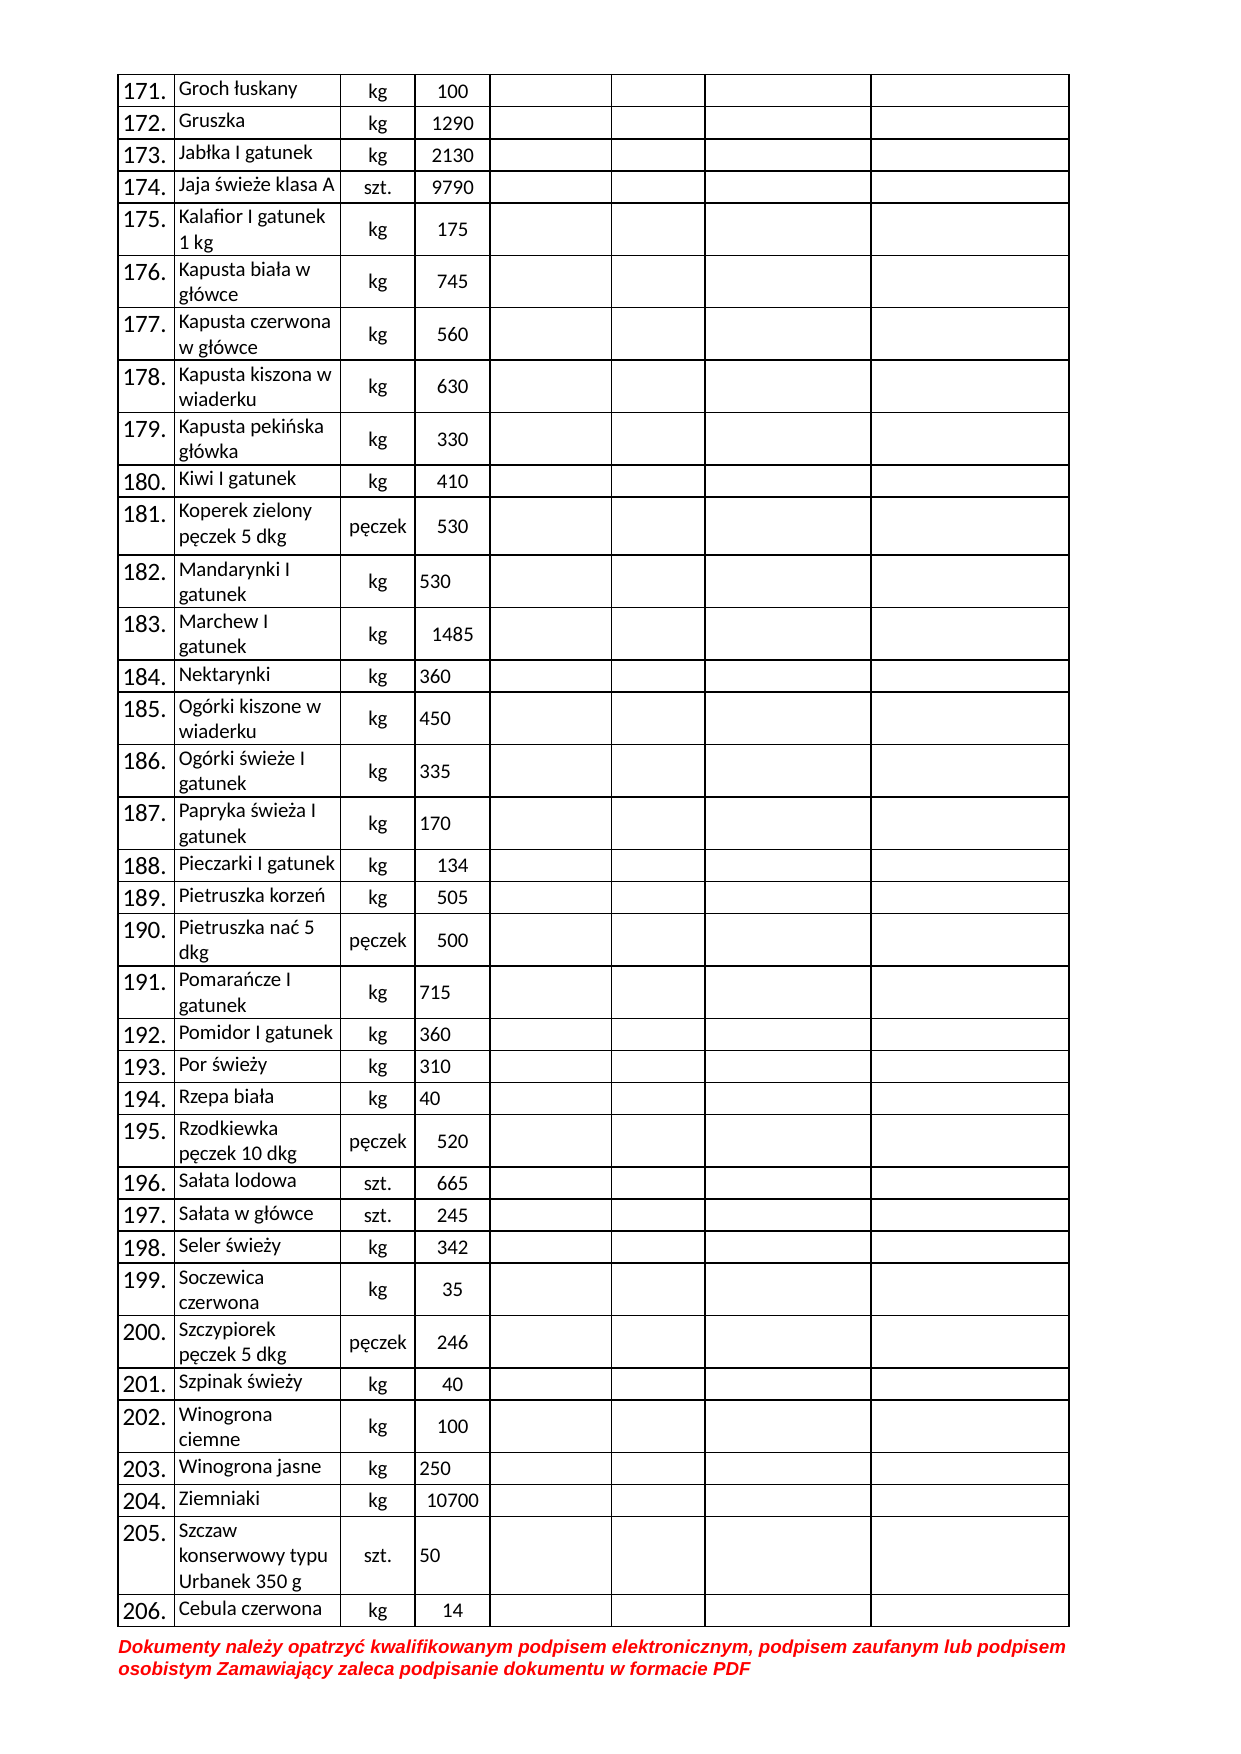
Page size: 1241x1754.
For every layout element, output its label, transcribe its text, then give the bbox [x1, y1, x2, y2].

table_cell kg [341, 204, 414, 254]
table_cell [119, 204, 174, 254]
table_cell Ziemniaki [175, 1485, 340, 1516]
table_cell 450 [416, 693, 489, 744]
table_cell Soczewica czerwona [175, 1264, 340, 1315]
table_cell [706, 1316, 870, 1367]
table_cell [706, 1485, 870, 1516]
table_cell [872, 850, 1068, 881]
table_cell 530 [416, 556, 489, 607]
table_cell 100 [416, 1401, 489, 1452]
table_cell [612, 1232, 704, 1262]
table_cell [119, 850, 174, 881]
table_cell 745 [416, 256, 489, 307]
table_cell 360 [416, 661, 489, 691]
table_cell [119, 1595, 174, 1626]
table_cell [612, 1453, 704, 1484]
table_cell [119, 107, 174, 138]
table_cell [612, 498, 704, 554]
table_cell Jabłka I gatunek [175, 140, 340, 170]
table_cell kg [341, 1264, 414, 1315]
table_cell Szczypiorek pęczek 5 dkg [175, 1316, 340, 1367]
table_cell [491, 745, 611, 796]
table_cell [491, 466, 611, 496]
table_cell [706, 1369, 870, 1399]
table_cell kg [341, 850, 414, 881]
table_cell Kiwi I gatunek [175, 466, 340, 496]
table_cell [491, 1168, 611, 1198]
table_cell [706, 693, 870, 744]
table_cell [119, 693, 174, 744]
table_cell [612, 882, 704, 913]
table_cell [706, 466, 870, 496]
table_cell Papryka świeża I gatunek [175, 798, 340, 848]
table_cell [872, 882, 1068, 913]
table_cell Por świeży [175, 1051, 340, 1082]
table_cell [612, 1595, 704, 1626]
table_cell [612, 693, 704, 744]
table_cell [872, 1083, 1068, 1114]
table_cell kg [341, 413, 414, 464]
table_cell [612, 1051, 704, 1082]
table_cell [612, 1369, 704, 1399]
table_cell [491, 308, 611, 359]
table_cell Ogórki świeże I gatunek [175, 745, 340, 796]
table_cell [119, 413, 174, 464]
table_cell kg [341, 1051, 414, 1082]
table_cell [872, 75, 1068, 106]
table_cell 9790 [416, 172, 489, 202]
table_cell [119, 1316, 174, 1367]
table_cell 10700 [416, 1485, 489, 1516]
table_cell [706, 361, 870, 412]
table_cell [119, 1200, 174, 1230]
table_cell [491, 1517, 611, 1593]
table_cell kg [341, 745, 414, 796]
table_cell [612, 75, 704, 106]
table_cell 520 [416, 1115, 489, 1166]
table_cell [872, 107, 1068, 138]
table_cell 2130 [416, 140, 489, 170]
table_cell kg [341, 556, 414, 607]
table_cell [491, 608, 611, 659]
table_cell [491, 1485, 611, 1516]
table_cell 50 [416, 1517, 489, 1593]
table_cell [119, 1369, 174, 1399]
table_cell [706, 413, 870, 464]
table_cell Gruszka [175, 107, 340, 138]
table_cell [706, 1168, 870, 1198]
table_cell [612, 1168, 704, 1198]
table_cell 335 [416, 745, 489, 796]
table_cell [491, 1019, 611, 1049]
table_cell kg [341, 140, 414, 170]
table_cell [706, 204, 870, 254]
table_cell kg [341, 308, 414, 359]
table_cell [491, 256, 611, 307]
table_cell Kalafior I gatunek 1 kg [175, 204, 340, 254]
table_cell [491, 967, 611, 1017]
table_cell [706, 914, 870, 965]
table_cell [872, 1168, 1068, 1198]
table_cell [612, 204, 704, 254]
table_cell [119, 361, 174, 412]
table_cell [872, 1019, 1068, 1049]
table_cell [706, 1401, 870, 1452]
table_cell Winogrona jasne [175, 1453, 340, 1484]
table_cell [612, 1517, 704, 1593]
table_cell [119, 1168, 174, 1198]
table_cell [872, 556, 1068, 607]
table_cell kg [341, 1232, 414, 1262]
table_cell [491, 661, 611, 691]
table_cell szt. [341, 172, 414, 202]
table_cell [612, 850, 704, 881]
table_cell 665 [416, 1168, 489, 1198]
table_cell kg [341, 1369, 414, 1399]
table_cell [119, 1485, 174, 1516]
table_cell [491, 1401, 611, 1452]
table_cell [119, 466, 174, 496]
table_cell [706, 1264, 870, 1315]
table_cell [872, 413, 1068, 464]
table_cell Kapusta biała w główce [175, 256, 340, 307]
table_cell [119, 914, 174, 965]
table_cell [491, 1264, 611, 1315]
table_cell [491, 413, 611, 464]
table_cell kg [341, 1453, 414, 1484]
table_cell 100 [416, 75, 489, 106]
table_cell [612, 256, 704, 307]
table_cell [872, 608, 1068, 659]
table_cell [706, 172, 870, 202]
table_cell [872, 256, 1068, 307]
table_cell kg [341, 1019, 414, 1049]
table_cell [706, 140, 870, 170]
table_cell Pomarańcze I gatunek [175, 967, 340, 1017]
table_cell [491, 1051, 611, 1082]
table_cell [706, 882, 870, 913]
table_cell [491, 850, 611, 881]
table_cell [491, 914, 611, 965]
table_cell Pomidor I gatunek [175, 1019, 340, 1049]
table_cell pęczek [341, 1316, 414, 1367]
table_cell [706, 798, 870, 848]
table_cell [706, 850, 870, 881]
table_cell [706, 1019, 870, 1049]
table_cell [872, 693, 1068, 744]
table_cell [119, 1083, 174, 1114]
table_cell [872, 1232, 1068, 1262]
table_cell [872, 1369, 1068, 1399]
table_cell 246 [416, 1316, 489, 1367]
table_cell Rzepa biała [175, 1083, 340, 1114]
table_cell [612, 914, 704, 965]
table_cell 560 [416, 308, 489, 359]
table_cell [491, 498, 611, 554]
table_cell [119, 1051, 174, 1082]
table_cell [612, 1083, 704, 1114]
table_cell [706, 1115, 870, 1166]
table_cell [872, 914, 1068, 965]
table_cell [491, 107, 611, 138]
table_cell [119, 967, 174, 1017]
table_cell kg [341, 466, 414, 496]
table_cell kg [341, 661, 414, 691]
table_cell Winogrona ciemne [175, 1401, 340, 1452]
table_cell kg [341, 1595, 414, 1626]
table_cell [706, 308, 870, 359]
table_cell Ogórki kiszone w wiaderku [175, 693, 340, 744]
table_cell [706, 1232, 870, 1262]
table_cell [119, 1453, 174, 1484]
table_cell 505 [416, 882, 489, 913]
table_cell [872, 1051, 1068, 1082]
table_cell 500 [416, 914, 489, 965]
table_cell [612, 798, 704, 848]
table_cell 250 [416, 1453, 489, 1484]
table_cell [872, 308, 1068, 359]
table_cell 134 [416, 850, 489, 881]
table_cell 630 [416, 361, 489, 412]
table_cell [872, 1200, 1068, 1230]
table_cell [612, 661, 704, 691]
table_cell [612, 172, 704, 202]
table_cell [119, 1019, 174, 1049]
table_cell Cebula czerwona [175, 1595, 340, 1626]
table_cell [706, 498, 870, 554]
table_cell [612, 413, 704, 464]
table_cell [706, 967, 870, 1017]
table_cell 245 [416, 1200, 489, 1230]
table_cell [491, 1595, 611, 1626]
table_cell Pietruszka nać 5 dkg [175, 914, 340, 965]
table_cell [119, 1232, 174, 1262]
table_cell [872, 798, 1068, 848]
table_cell [706, 1200, 870, 1230]
table_cell [706, 661, 870, 691]
table_cell [612, 1316, 704, 1367]
table_cell 40 [416, 1083, 489, 1114]
table_cell [706, 1051, 870, 1082]
table_cell [612, 1485, 704, 1516]
table_cell 40 [416, 1369, 489, 1399]
table_cell [612, 361, 704, 412]
table_cell [491, 361, 611, 412]
table_cell [491, 1200, 611, 1230]
table_cell [491, 1083, 611, 1114]
table_cell 530 [416, 498, 489, 554]
table_cell [872, 1595, 1068, 1626]
table_cell [706, 1453, 870, 1484]
table_cell [491, 172, 611, 202]
table_cell [119, 1401, 174, 1452]
table_cell [612, 140, 704, 170]
table_cell 1485 [416, 608, 489, 659]
table_cell [706, 608, 870, 659]
table_cell Kapusta pekińska główka [175, 413, 340, 464]
table_cell [872, 661, 1068, 691]
table_cell szt. [341, 1168, 414, 1198]
table_cell [706, 745, 870, 796]
table_cell [119, 661, 174, 691]
table_cell [612, 745, 704, 796]
table_cell [706, 75, 870, 106]
table_cell Koperek zielony pęczek 5 dkg [175, 498, 340, 554]
table_cell [491, 75, 611, 106]
table_cell [872, 1453, 1068, 1484]
table_cell kg [341, 75, 414, 106]
table_cell 170 [416, 798, 489, 848]
table_cell [872, 172, 1068, 202]
table_cell [612, 308, 704, 359]
table_cell 35 [416, 1264, 489, 1315]
table_cell kg [341, 882, 414, 913]
table_cell [612, 466, 704, 496]
table_cell [612, 608, 704, 659]
table_cell [612, 556, 704, 607]
table_cell [491, 1115, 611, 1166]
table_cell [119, 745, 174, 796]
table_cell kg [341, 107, 414, 138]
table_cell Mandarynki I gatunek [175, 556, 340, 607]
table_cell [872, 140, 1068, 170]
table_cell Seler świeży [175, 1232, 340, 1262]
table_cell 1290 [416, 107, 489, 138]
table_cell [872, 498, 1068, 554]
table_cell 360 [416, 1019, 489, 1049]
table_cell [491, 693, 611, 744]
table_cell pęczek [341, 1115, 414, 1166]
table_cell Szczaw konserwowy typu Urbanek 350 g [175, 1517, 340, 1593]
table_cell Sałata w główce [175, 1200, 340, 1230]
table_cell [872, 745, 1068, 796]
table_cell [119, 798, 174, 848]
table_cell [872, 204, 1068, 254]
table_cell 175 [416, 204, 489, 254]
table_cell [491, 1453, 611, 1484]
table_cell [119, 1517, 174, 1593]
table_cell [119, 140, 174, 170]
table_cell [872, 1316, 1068, 1367]
table_cell kg [341, 1485, 414, 1516]
table_cell [612, 1019, 704, 1049]
table_cell [612, 967, 704, 1017]
table_cell [119, 172, 174, 202]
table_cell [706, 1083, 870, 1114]
table_cell [491, 1369, 611, 1399]
table_cell 310 [416, 1051, 489, 1082]
table_cell Kapusta kiszona w wiaderku [175, 361, 340, 412]
table_cell szt. [341, 1517, 414, 1593]
table_cell szt. [341, 1200, 414, 1230]
table_cell [612, 1115, 704, 1166]
table_cell [872, 1115, 1068, 1166]
table_cell [491, 556, 611, 607]
table_cell Marchew I gatunek [175, 608, 340, 659]
table_cell kg [341, 1083, 414, 1114]
table_cell [706, 1595, 870, 1626]
table_cell kg [341, 693, 414, 744]
table_cell kg [341, 798, 414, 848]
table_cell Rzodkiewka pęczek 10 dkg [175, 1115, 340, 1166]
table_cell [872, 1485, 1068, 1516]
table_cell [706, 1517, 870, 1593]
table_cell kg [341, 967, 414, 1017]
table_cell [119, 1264, 174, 1315]
table_cell [612, 1401, 704, 1452]
table_cell [491, 140, 611, 170]
table_cell kg [341, 1401, 414, 1452]
table_cell [706, 256, 870, 307]
table_cell 410 [416, 466, 489, 496]
table_cell Jaja świeże klasa A [175, 172, 340, 202]
table_cell [119, 556, 174, 607]
table_cell [491, 1316, 611, 1367]
table_cell [872, 967, 1068, 1017]
table_cell Nektarynki [175, 661, 340, 691]
table_cell pęczek [341, 498, 414, 554]
table_cell Szpinak świeży [175, 1369, 340, 1399]
table_cell [872, 466, 1068, 496]
table_cell 715 [416, 967, 489, 1017]
table_cell [706, 556, 870, 607]
table_cell [706, 107, 870, 138]
table_cell [119, 882, 174, 913]
table_cell Groch łuskany [175, 75, 340, 106]
table_cell [872, 1264, 1068, 1315]
table_cell kg [341, 256, 414, 307]
table_cell [491, 204, 611, 254]
table_cell [119, 608, 174, 659]
table_cell [612, 1200, 704, 1230]
table_cell Pieczarki I gatunek [175, 850, 340, 881]
table_cell Sałata lodowa [175, 1168, 340, 1198]
table_cell [119, 1115, 174, 1166]
table_cell [491, 1232, 611, 1262]
table_cell [491, 798, 611, 848]
table_cell [119, 308, 174, 359]
table_cell [612, 107, 704, 138]
table_cell [119, 75, 174, 106]
table_cell 330 [416, 413, 489, 464]
table_cell [119, 256, 174, 307]
table_cell pęczek [341, 914, 414, 965]
table_cell 14 [416, 1595, 489, 1626]
table_cell [872, 361, 1068, 412]
table_cell [491, 882, 611, 913]
table_cell [872, 1401, 1068, 1452]
table_cell [119, 498, 174, 554]
table_cell Kapusta czerwona w główce [175, 308, 340, 359]
table_cell [612, 1264, 704, 1315]
table_cell Pietruszka korzeń [175, 882, 340, 913]
table_cell 342 [416, 1232, 489, 1262]
table_cell kg [341, 361, 414, 412]
table_cell [872, 1517, 1068, 1593]
table_cell kg [341, 608, 414, 659]
